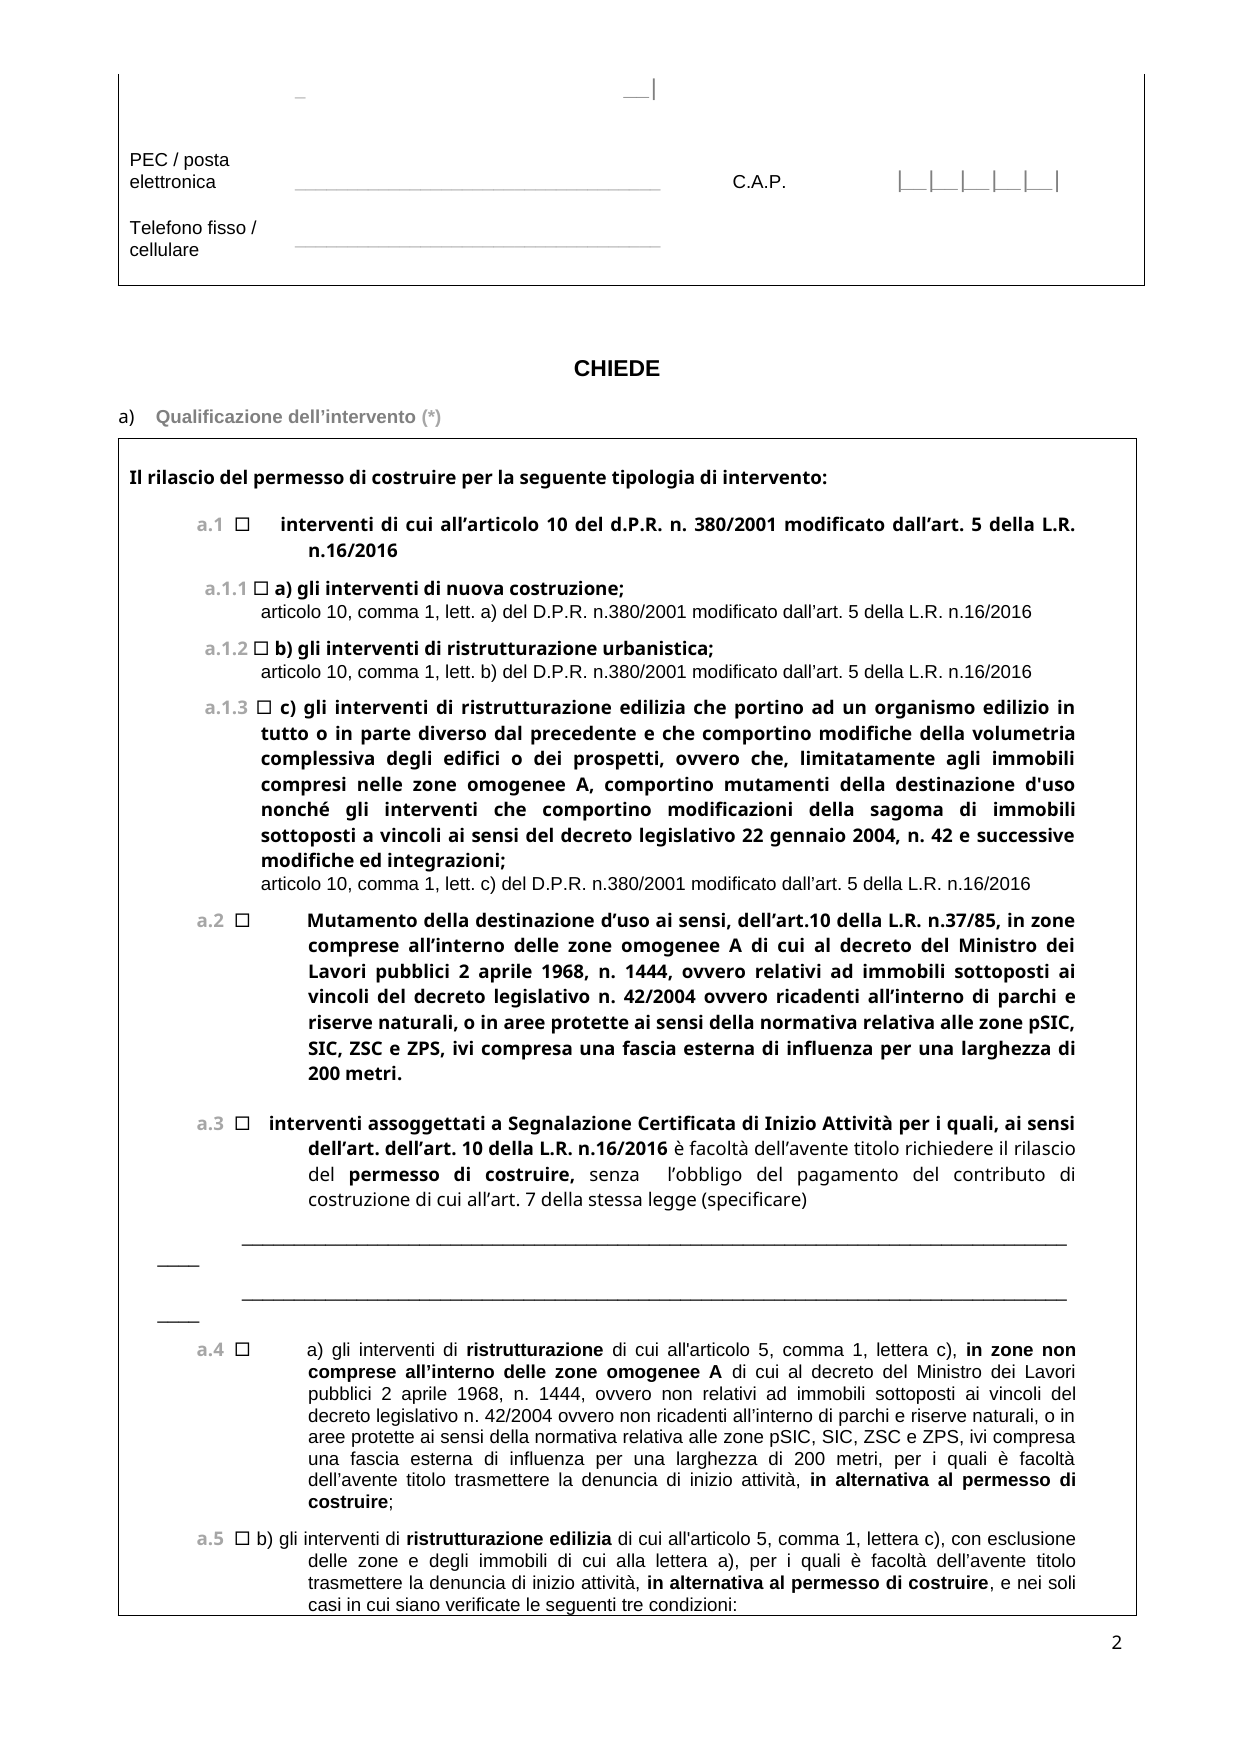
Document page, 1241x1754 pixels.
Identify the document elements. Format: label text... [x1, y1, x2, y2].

table_cell [548, 74, 614, 100]
table_cell C.A.P. [705, 100, 814, 192]
list Qualificazione dell’intervento (*) [118, 403, 1122, 428]
table_cell [705, 192, 814, 284]
table_cell _ [285, 74, 547, 100]
table_header Il rilascio del permesso di costruire per la seguente tipologia di intervento:  interventi di cui all’articolo 10 del d.P.R. n. 380/2001 modificato dall’art. 5 della L.R. n.16/2016 a.1.1  a) gli interventi di nuova costruzione; articolo 10, comma 1, lett. a) del D.P.R. n.380/2001 modificato dall’art. 5 della L.R. n.16/2016 a.1.2  b) gli interventi di ristrutturazione urbanistica; articolo 10, comma 1, lett. b) del D.P.R. n.380/2001 modificato dall’art. 5 della L.R. n.16/2016 a.1.3  c) gli interventi di ristrutturazione edilizia che portino ad un organismo edilizio in tutto o in parte diverso dal precedente e che comportino modifiche della volumetria complessiva degli edifici o dei prospetti, ovvero che, limitatamente agli immobili compresi nelle zone omogenee A, comportino mutamenti della destinazione d'uso nonché gli interventi che comportino modificazioni della sagoma di immobili sottoposti a vincoli ai sensi del decreto legislativo 22 gennaio 2004, n. 42 e successive modifiche ed integrazioni; articolo 10, comma 1, lett. c) del D.P.R. n.380/2001 modificato dall’art. 5 della L.R. n.16/2016  Mutamento della destinazione d’uso ai sensi, dell’art.10 della L.R. n.37/85, in zone comprese all’interno delle zone omogenee A di cui al decreto del Ministro dei Lavori pubblici 2 aprile 1968, n. 1444, ovvero relativi ad immobili sottoposti ai vincoli del decreto legislativo n. 42/2004 ovvero ricadenti all’interno di parchi e riserve naturali, o in aree protette ai sensi della normativa relativa alle zone pSIC, SIC, ZSC e ZPS, ivi compresa una fascia esterna di influenza per una larghezza di 200 metri.  interventi assoggettati a Segnalazione Certificata di Inizio Attività per i quali, ai sensi dell’art. dell’art. 10 della L.R. n.16/2016 è facoltà dell’avente titolo richiedere il rilascio del permesso di costruire, senza l’obbligo del pagamento del contributo di costruzione di cui all’art. 7 della stessa legge (specificare) ___________________________________________________________________________________ ___________________________________________________________________________________  a) gli interventi di ristrutturazione di cui all'articolo 5, comma 1, lettera c), in zone non comprese all’interno delle zone omogenee A di cui al decreto del Ministro dei Lavori pubblici 2 aprile 1968, n. 1444, ovvero non relativi ad immobili sottoposti ai vincoli del decreto legislativo n. 42/2004 ovvero non ricadenti all’interno di parchi e riserve naturali, o in aree protette ai sensi della normativa relativa alle zone pSIC, SIC, ZSC e ZPS, ivi compresa una fascia esterna di influenza per una larghezza di 200 metri, per i quali è facoltà dell’avente titolo trasmettere la denuncia di inizio attività, in alternativa al permesso di costruire;  b) gli interventi di ristrutturazione edilizia di cui all'articolo 5, comma 1, lettera c), con esclusione delle zone e degli immobili di cui alla lettera a), per i quali è facoltà dell’avente titolo trasmettere la denuncia di inizio attività, in alternativa al permesso di costruire, e nei soli casi in cui siano verificate le seguenti tre condizioni: [119, 439, 1136, 1615]
table_cell PEC / posta elettronica [119, 100, 285, 192]
subtitle CHIEDE [118, 355, 1122, 381]
table_cell [118, 286, 1137, 329]
table_cell ___________________________________ [285, 100, 705, 192]
table_cell Telefono fisso / cellulare [119, 192, 285, 284]
table_cell ___________________________________ [285, 192, 705, 284]
table_cell [814, 74, 1144, 100]
table_cell [814, 192, 1144, 284]
table_cell [705, 74, 814, 100]
table_cell [119, 74, 285, 100]
table_cell |__|__|__|__|__| [814, 100, 1144, 192]
table_cell [1137, 286, 1144, 329]
table_cell __| [614, 74, 705, 100]
